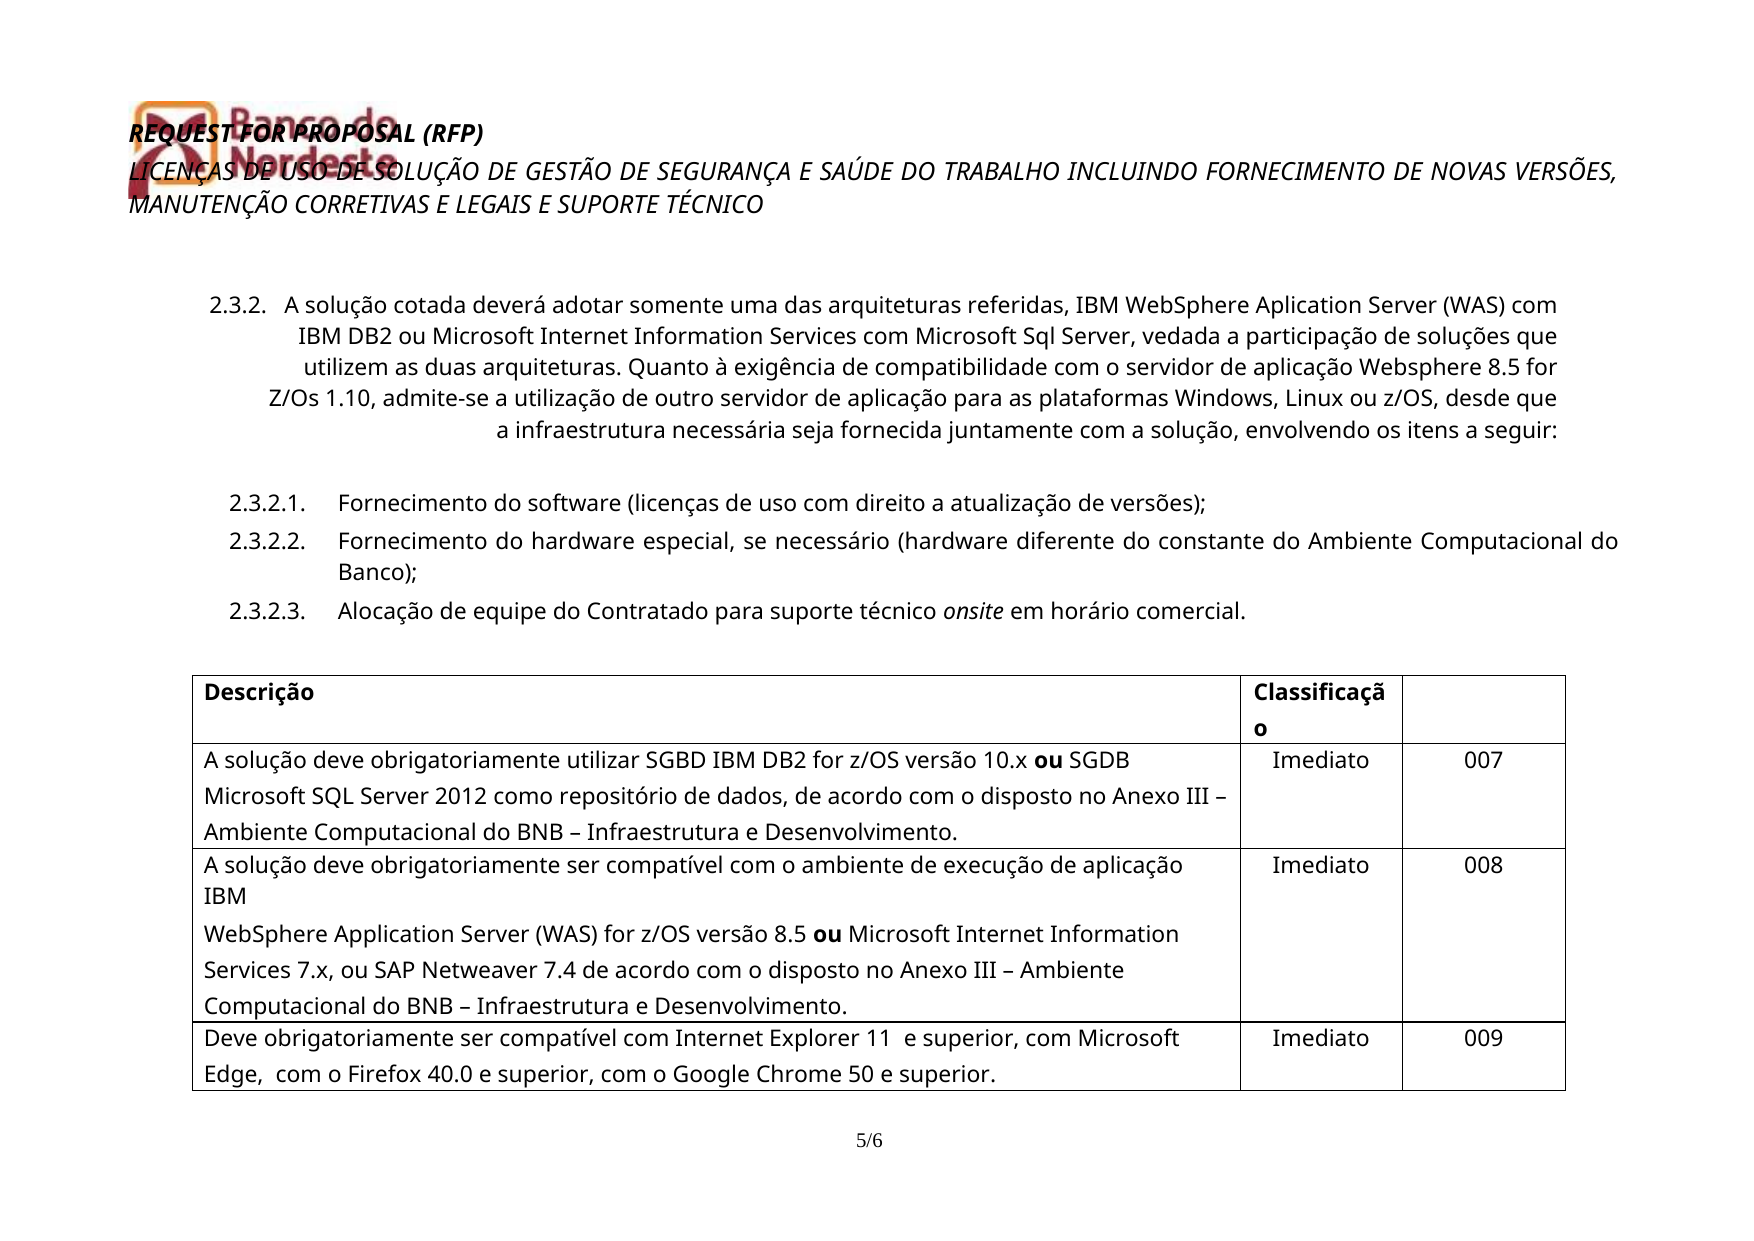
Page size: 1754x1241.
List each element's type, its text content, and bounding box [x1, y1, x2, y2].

table_cell Imediato [1241, 744, 1402, 847]
table_cell A solução deve obrigatoriamente utilizar SGBD IBM DB2 for z/OS versão 10.x ou SGDB Microsoft SQL Server 2012 como repositório de dados, de acordo com o disposto no Anexo III – Ambiente Computacional do BNB – Infraestrutura e Desenvolvimento. [193, 744, 1240, 847]
table_header Classificação [1241, 676, 1402, 743]
table_cell Imediato [1241, 1023, 1402, 1089]
list Alocação de equipe do Contratado para suporte técnico onsite em horário comercial. [229, 595, 1620, 626]
table_cell 009 [1403, 1023, 1565, 1089]
table_cell A solução deve obrigatoriamente ser compatível com o ambiente de execução de aplicação IBM WebSphere Application Server (WAS) for z/OS versão 8.5 ou Microsoft Internet Information Services 7.x, ou SAP Netweaver 7.4 de acordo com o disposto no Anexo III – Ambiente Computacional do BNB – Infraestrutura e Desenvolvimento. [193, 849, 1240, 1021]
list Fornecimento do software (licenças de uso com direito a atualização de versões); [229, 487, 1620, 518]
table_cell Imediato [1241, 849, 1402, 1021]
table_cell 007 [1403, 744, 1565, 847]
list A solução cotada deverá adotar somente uma das arquiteturas referidas, IBM WebSphere Aplication Server (WAS) com IBM DB2 ou Microsoft Internet Information Services com Microsoft Sql Server, vedada a participação de soluções que utilizem as duas arquiteturas. Quanto à exigência de compatibilidade com o servidor de aplicação Websphere 8.5 for Z/Os 1.10, admite-se a utilização de outro servidor de aplicação para as plataformas Windows, Linux ou z/OS, desde que a infraestrutura necessária seja fornecida juntamente com a solução, envolvendo os itens a seguir: [193, 289, 1558, 445]
table_cell Deve obrigatoriamente ser compatível com Internet Explorer 11 e superior, com Microsoft Edge, com o Firefox 40.0 e superior, com o Google Chrome 50 e superior. [193, 1023, 1240, 1089]
list Fornecimento do hardware especial, se necessário (hardware diferente do constante do Ambiente Computacional do Banco); [229, 525, 1620, 587]
table_header Descrição [193, 676, 1240, 743]
table_header [1403, 676, 1565, 743]
picture [128, 101, 397, 199]
table_cell 008 [1403, 849, 1565, 1021]
picture [389, 164, 397, 178]
